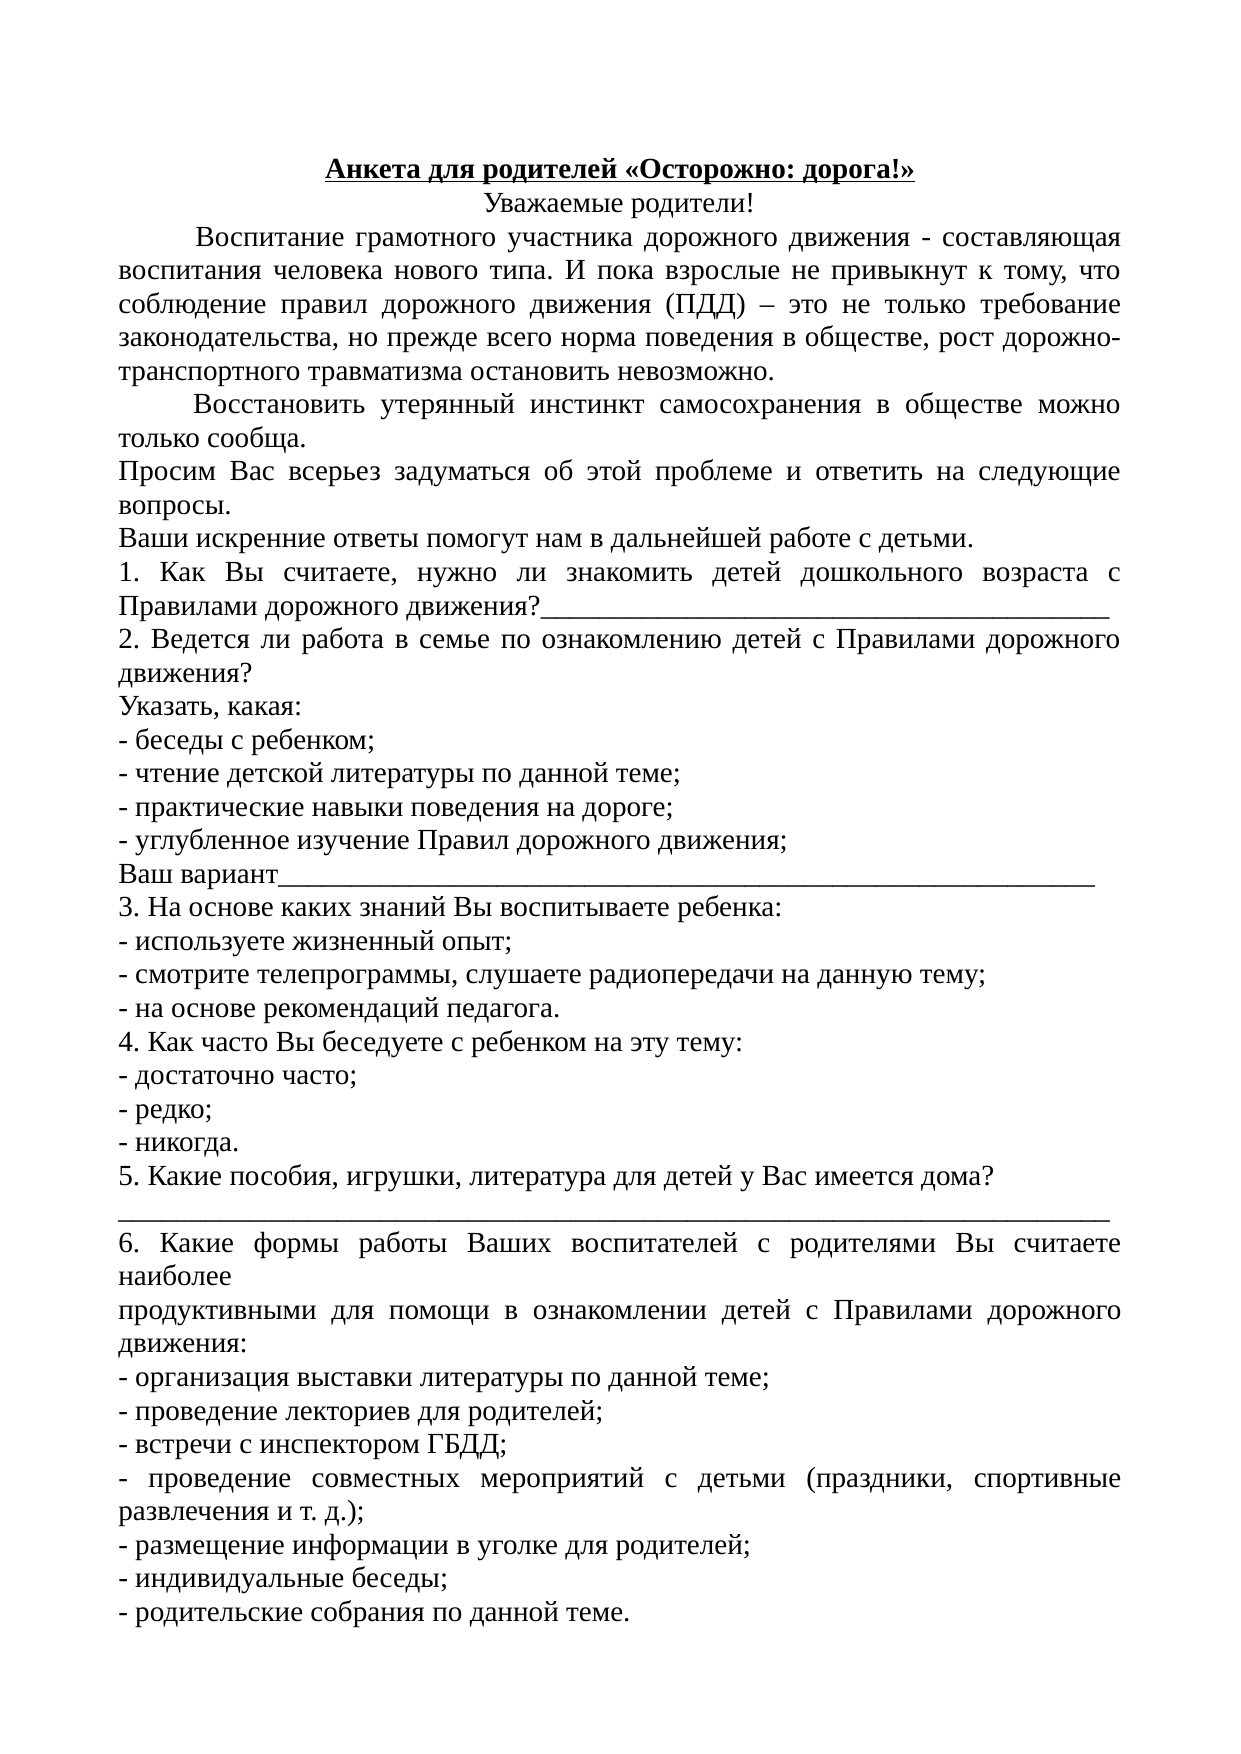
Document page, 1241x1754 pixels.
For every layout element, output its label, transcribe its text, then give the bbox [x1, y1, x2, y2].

text - проведение лекториев для родителей; [118, 1393, 1122, 1426]
text - размещение информации в уголке для родителей; [118, 1527, 1122, 1560]
text 5. Какие пособия, игрушки, литература для детей у Вас имеется дома? [118, 1158, 1122, 1191]
text - организация выставки литературы по данной теме; [118, 1359, 1122, 1393]
text - используете жизненный опыт; [118, 923, 1122, 957]
text 6. Какие формы работы Ваших воспитателей с родителями Вы считаете наиболее [118, 1225, 1122, 1292]
text - встречи с инспектором ГБДД; [118, 1426, 1122, 1460]
text - редко; [118, 1091, 1122, 1124]
text Уважаемые родители! [118, 185, 1122, 219]
text - на основе рекомендаций педагога. [118, 990, 1122, 1024]
text Просим Вас всерьез задуматься об этой проблеме и ответить на следующие вопросы. [118, 453, 1122, 521]
text Воспитание грамотного участника дорожного движения - составляющая воспитания человека нового типа. И пока взрослые не привыкнут к тому, что соблюдение правил дорожного движения (ПДД) – это не только требование законодательства, но прежде всего норма поведения в обществе, рост дорожно-транспортного травматизма остановить невозможно. [118, 219, 1122, 386]
text - проведение совместных мероприятий с детьми (праздники, спортивные развлечения и т. д.); [118, 1460, 1122, 1527]
text - индивидуальные беседы; [118, 1560, 1122, 1594]
text Указать, какая: [118, 688, 1122, 722]
text Ваши искренние ответы помогут нам в дальнейшей работе с детьми. [118, 521, 1122, 554]
text - родительские собрания по данной теме. [118, 1594, 1122, 1627]
text - смотрите телепрограммы, слушаете радиопередачи на данную тему; [118, 957, 1122, 990]
text Анкета для родителей «Осторожно: дорога!» [118, 152, 1122, 185]
text - никогда. [118, 1124, 1122, 1158]
text продуктивными для помощи в ознакомлении детей с Правилами дорожного движения: [118, 1292, 1122, 1359]
text ____________________________________________________________________ [118, 1191, 1122, 1225]
text Ваш вариант________________________________________________________ [118, 856, 1122, 889]
text - беседы с ребенком; [118, 722, 1122, 755]
text - практические навыки поведения на дороге; [118, 789, 1122, 822]
text - чтение детской литературы по данной теме; [118, 755, 1122, 789]
text - достаточно часто; [118, 1057, 1122, 1091]
text Восстановить утерянный инстинкт самосохранения в обществе можно только сообща. [118, 386, 1122, 453]
text 2. Ведется ли работа в семье по ознакомлению детей с Правилами дорожного движения? [118, 621, 1122, 688]
text 3. На основе каких знаний Вы воспитываете ребенка: [118, 889, 1122, 923]
text 4. Как часто Вы беседуете с ребенком на эту тему: [118, 1024, 1122, 1057]
text 1. Как Вы считаете, нужно ли знакомить детей дошкольного возраста с Правилами дорожного движения?_______________________________________ [118, 554, 1122, 621]
text - углубленное изучение Правил дорожного движения; [118, 822, 1122, 856]
